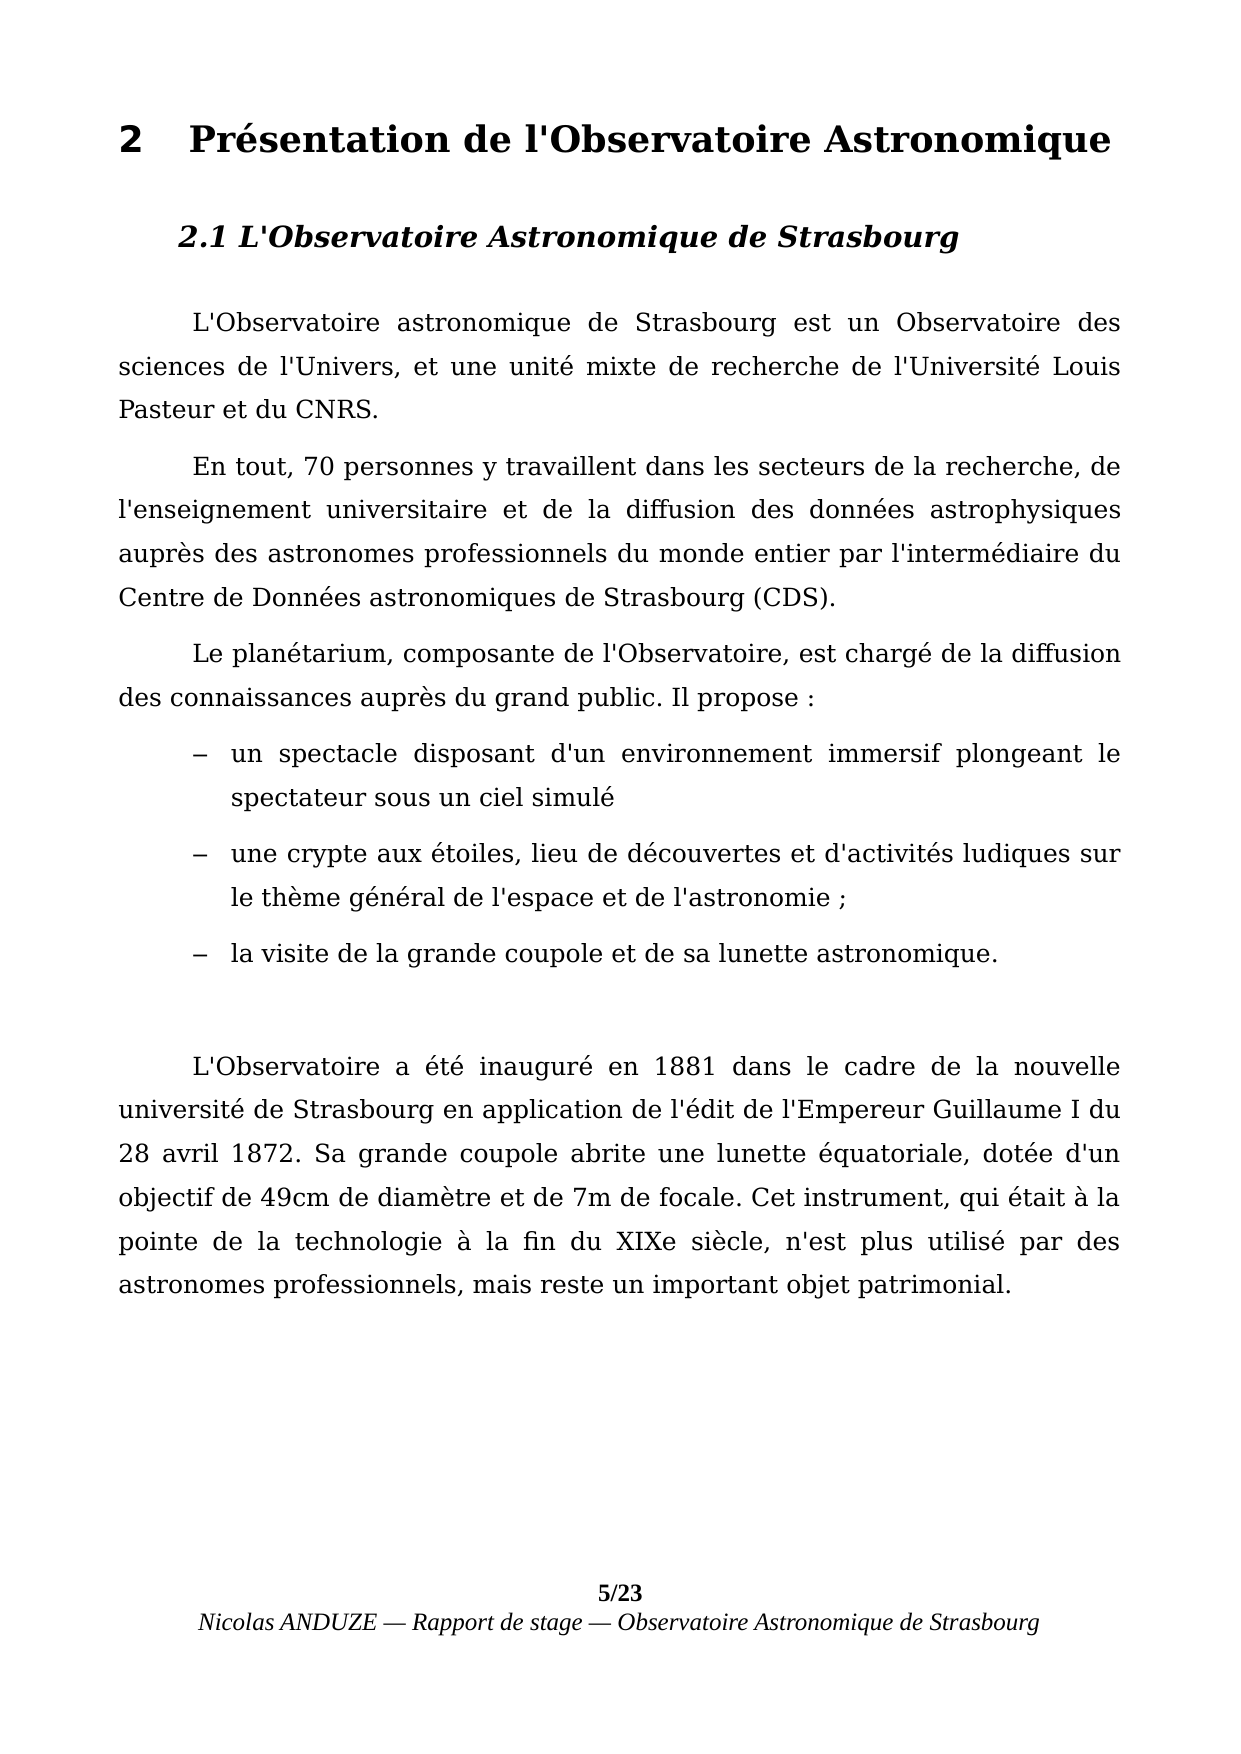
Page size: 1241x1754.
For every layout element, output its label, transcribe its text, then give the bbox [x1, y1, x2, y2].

text L'Observatoire a été inauguré en 1881 dans le cadre de la nouvelle université de Strasbourg en application de l'édit de l'Empereur Guillaume I du 28 avril 1872. Sa grande coupole abrite une lunette équatoriale, dotée d'un objectif de 49cm de diamètre et de 7m de focale. Cet instrument, qui était à la pointe de la technologie à la fin du XIXe siècle, n'est plus utilisé par des astronomes professionnels, mais reste un important objet patrimonial. [118, 1052, 1122, 1300]
text Le planétarium, composante de l'Observatoire, est chargé de la diffusion des connaissances auprès du grand public. Il propose : [118, 639, 1122, 712]
list une crypte aux étoiles, lieu de découvertes et d'activités ludiques sur le thème général de l'espace et de l'astronomie ; [193, 839, 1122, 912]
subtitle 2.1 L'Observatoire Astronomique de Strasbourg [118, 220, 1122, 254]
list un spectacle disposant d'un environnement immersif plongeant le spectateur sous un ciel simulé [193, 739, 1122, 812]
list la visite de la grande coupole et de sa lunette astronomique. [193, 939, 1122, 969]
subtitle Présentation de l'Observatoire Astronomique [118, 118, 1122, 161]
text L'Observatoire astronomique de Strasbourg est un Observatoire des sciences de l'Univers, et une unité mixte de recherche de l'Université Louis Pasteur et du CNRS. [118, 308, 1122, 425]
text En tout, 70 personnes y travaillent dans les secteurs de la recherche, de l'enseignement universitaire et de la diffusion des données astrophysiques auprès des astronomes professionnels du monde entier par l'intermédiaire du Centre de Données astronomiques de Strasbourg (CDS). [118, 452, 1122, 612]
